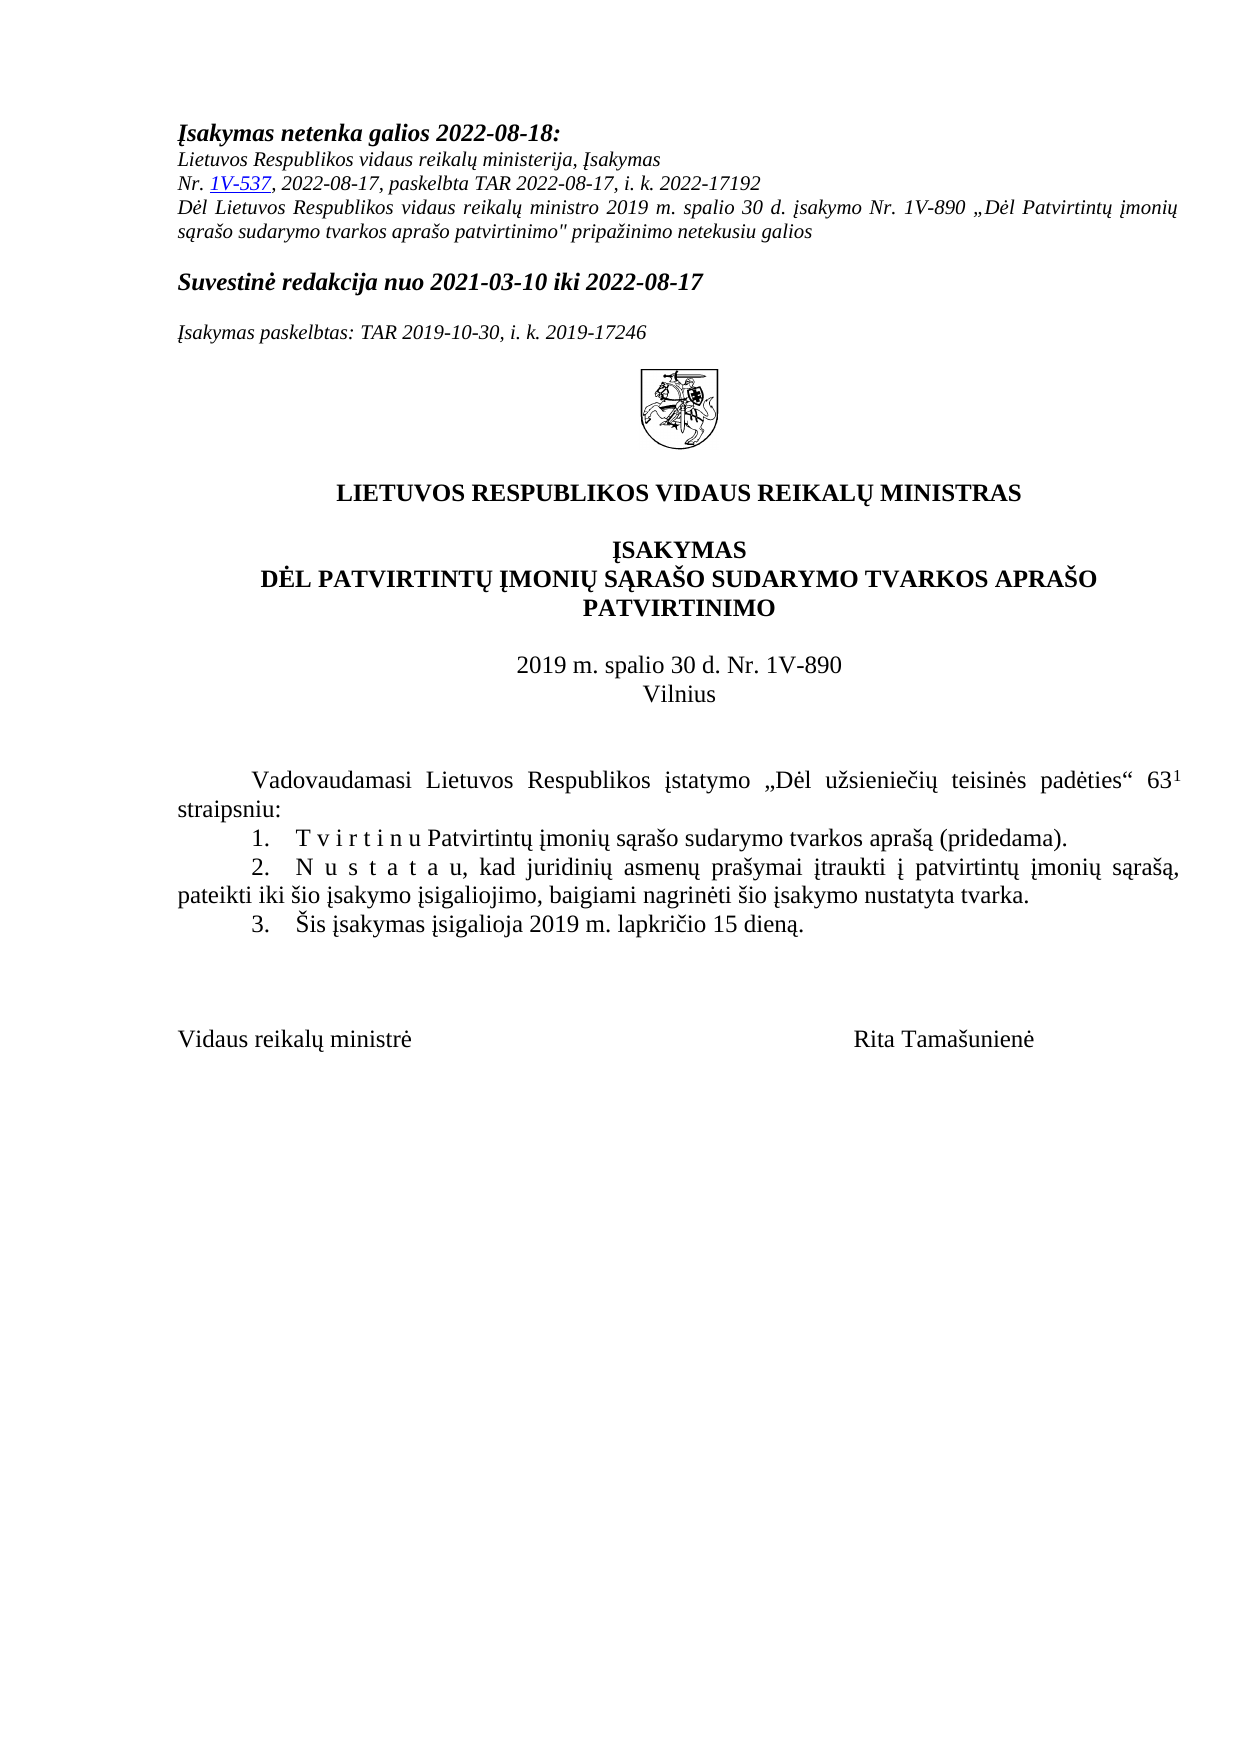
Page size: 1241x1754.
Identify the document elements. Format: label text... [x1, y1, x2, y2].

text Įsakymas netenka galios 2022-08-18: [177, 118, 1181, 147]
text Suvestinė redakcija nuo 2021-03-10 iki 2022-08-17 [177, 267, 1181, 296]
text ĮSAKYMAS [177, 536, 1181, 564]
text Dėl Lietuvos Respublikos vidaus reikalų ministro 2019 m. spalio 30 d. įsakymo Nr. 1V-890 „Dėl Patvirtintų įmonių sąrašo sudarymo tvarkos aprašo patvirtinimo" pripažinimo netekusiu galios [177, 195, 1181, 243]
text 3. Šis įsakymas įsigalioja 2019 m. lapkričio 15 dieną. [177, 909, 1181, 938]
text DĖL PATVIRTINTŲ ĮMONIŲ SĄRAŠO SUDARYMO TVARKOS APRAŠO PATVIRTINIMO [177, 564, 1181, 622]
text Lietuvos Respublikos vidaus reikalų ministerija, Įsakymas [177, 147, 1181, 171]
text Vilnius [177, 679, 1181, 708]
text 2. N u s t a t a u, kad juridinių asmenų prašymai įtraukti į patvirtintų įmonių sąrašą, pateikti iki šio įsakymo įsigaliojimo, baigiami nagrinėti šio įsakymo nustatyta tvarka. [177, 852, 1181, 909]
text Vadovaudamasi Lietuvos Respublikos įstatymo „Dėl užsieniečių teisinės padėties“ 631 straipsniu: [177, 766, 1181, 823]
text Nr. 1V-537, 2022-08-17, paskelbta TAR 2022-08-17, i. k. 2022-17192 [177, 171, 1181, 195]
text Vidaus reikalų ministrė Rita Tamašunienė [177, 1024, 1178, 1053]
text 1. T v i r t i n u Patvirtintų įmonių sąrašo sudarymo tvarkos aprašą (pridedama). [177, 823, 1181, 852]
text Įsakymas paskelbtas: TAR 2019-10-30, i. k. 2019-17246 [177, 320, 1181, 344]
text LIETUVOS RESPUBLIKOS VIDAUS REIKALŲ MINISTRAS [177, 478, 1181, 507]
text 2019 m. spalio 30 d. Nr. 1V-890 [177, 651, 1181, 679]
